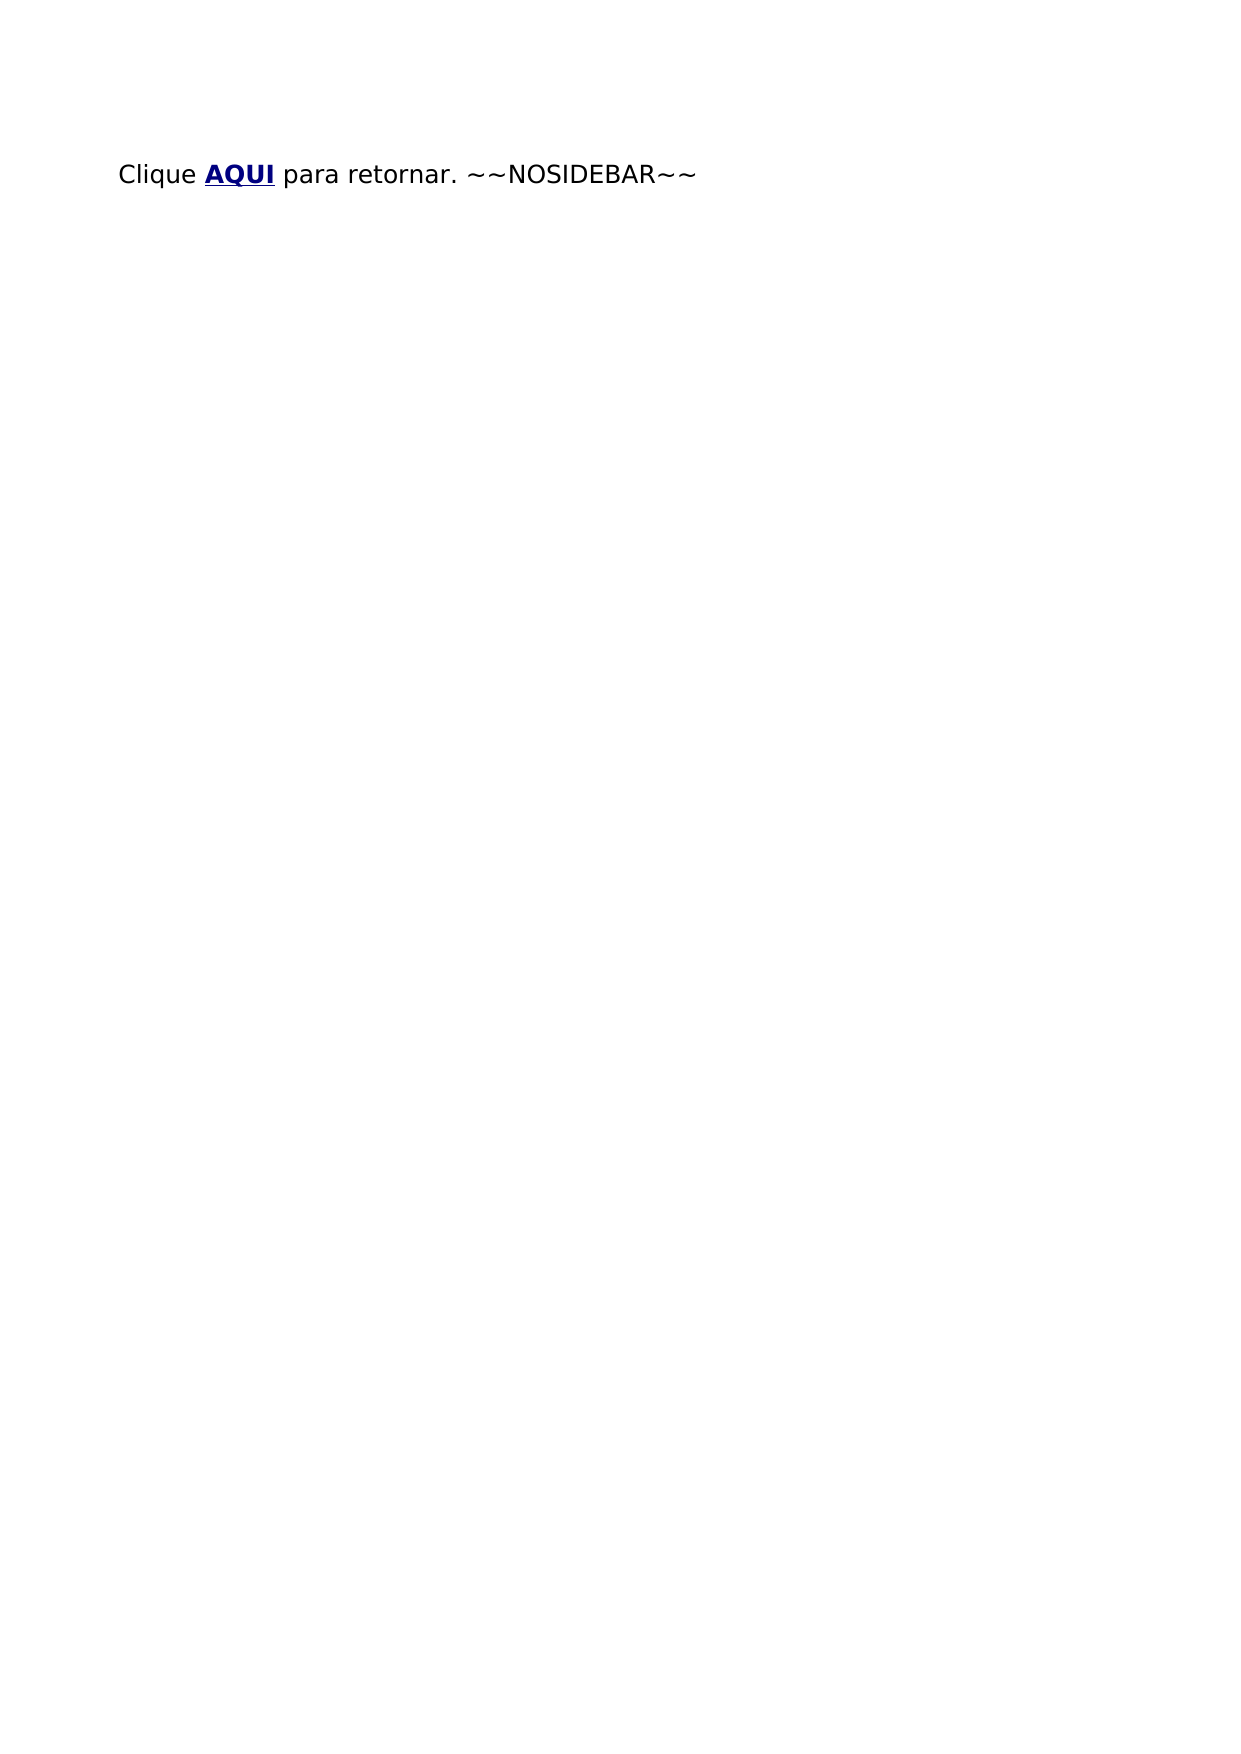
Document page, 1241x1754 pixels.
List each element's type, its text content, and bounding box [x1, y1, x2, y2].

text Clique AQUI para retornar. ~~NOSIDEBAR~~ [118, 160, 1122, 189]
